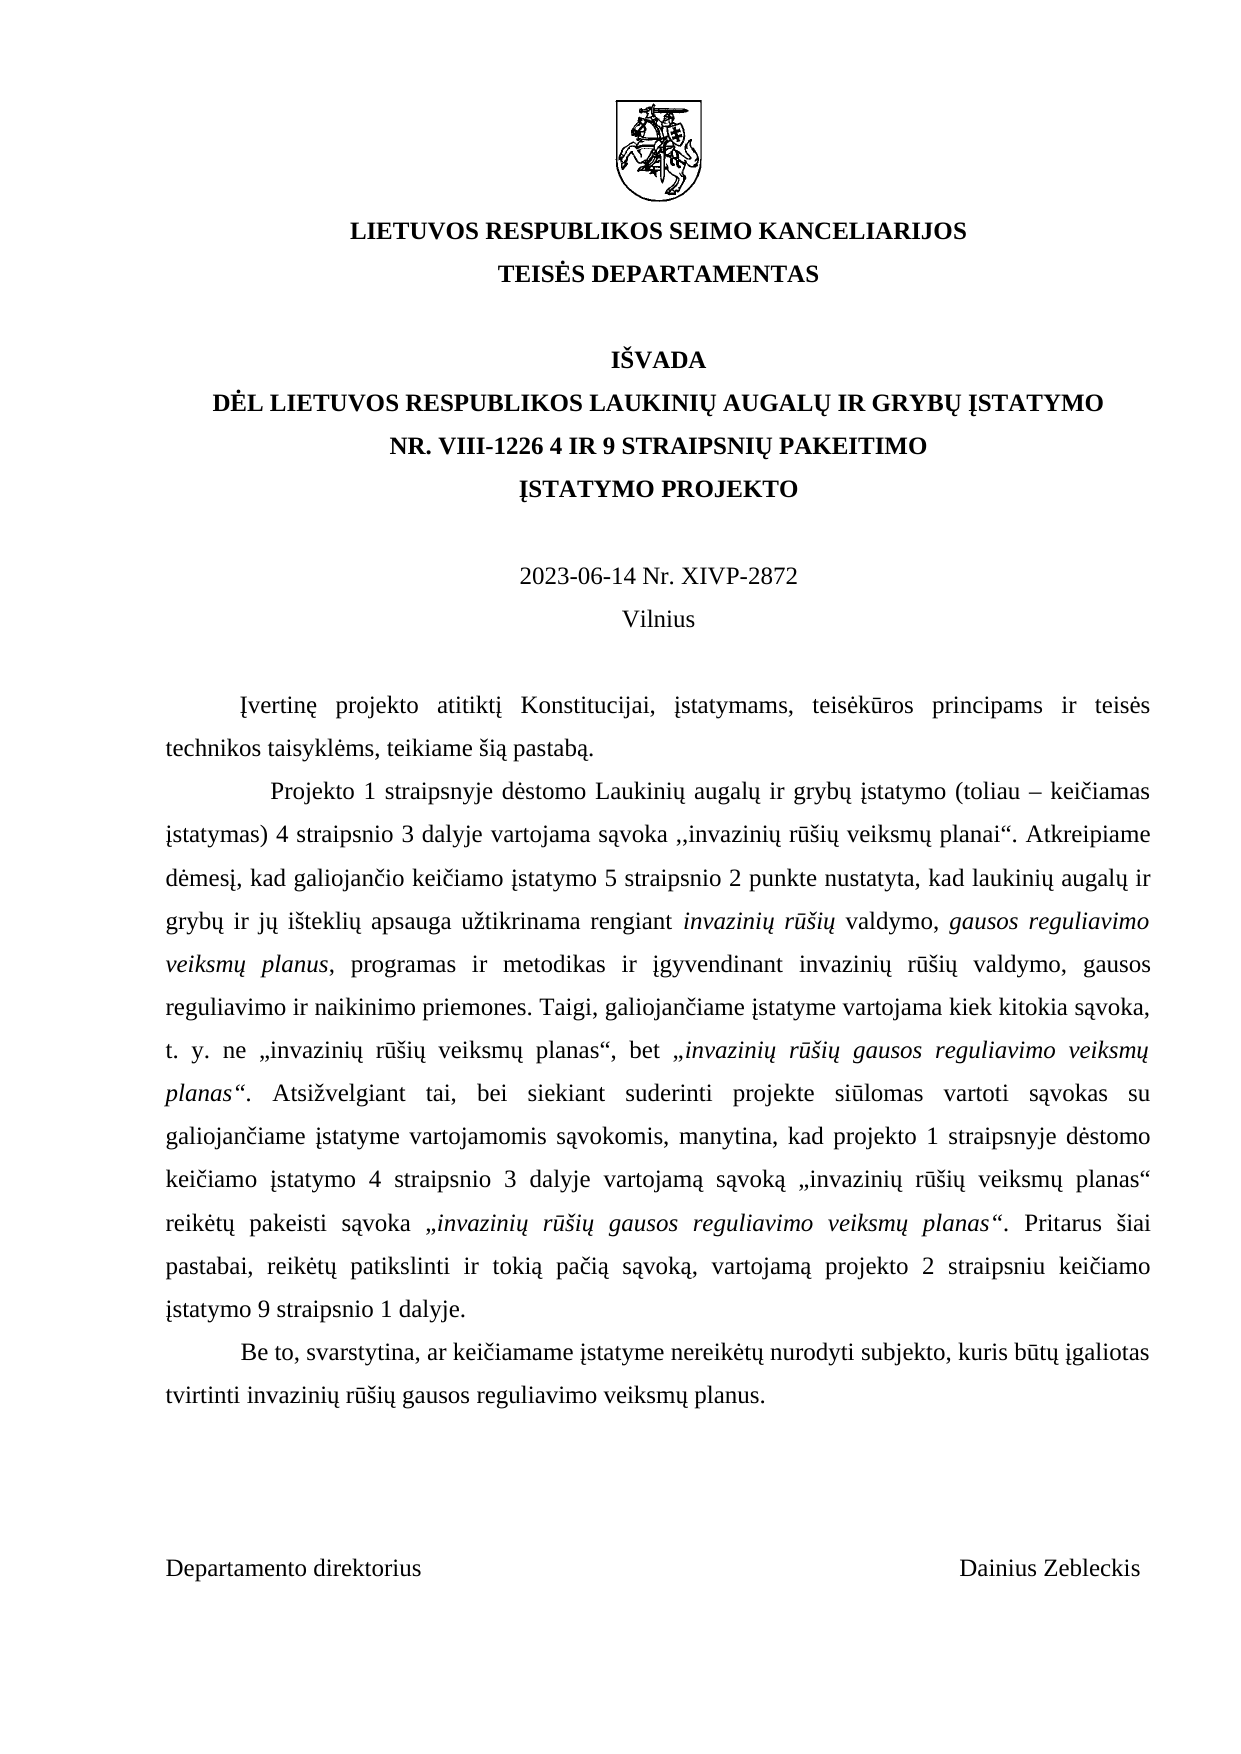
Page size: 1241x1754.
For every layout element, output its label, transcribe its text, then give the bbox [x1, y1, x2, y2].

text IŠVADA [165, 345, 1152, 374]
text Projekto 1 straipsnyje dėstomo Laukinių augalų ir grybų įstatymo (toliau – keičiamas įstatymas) 4 straipsnio 3 dalyje vartojama sąvoka ,,invazinių rūšių veiksmų planai“. Atkreipiame dėmesį, kad galiojančio keičiamo įstatymo 5 straipsnio 2 punkte nustatyta, kad laukinių augalų ir grybų ir jų išteklių apsauga užtikrinama rengiant invazinių rūšių valdymo, gausos reguliavimo veiksmų planus, programas ir metodikas ir įgyvendinant invazinių rūšių valdymo, gausos reguliavimo ir naikinimo priemones. Taigi, galiojančiame įstatyme vartojama kiek kitokia sąvoka, t. y. ne „invazinių rūšių veiksmų planas“, bet „invazinių rūšių gausos reguliavimo veiksmų planas“. Atsižvelgiant tai, bei siekiant suderinti projekte siūlomas vartoti sąvokas su galiojančiame įstatyme vartojamomis sąvokomis, manytina, kad projekto 1 straipsnyje dėstomo keičiamo įstatymo 4 straipsnio 3 dalyje vartojamą sąvoką „invazinių rūšių veiksmų planas“ reikėtų pakeisti sąvoka „invazinių rūšių gausos reguliavimo veiksmų planas“. Pritarus šiai pastabai, reikėtų patikslinti ir tokią pačią sąvoką, vartojamą projekto 2 straipsniu keičiamo įstatymo 9 straipsnio 1 dalyje. [165, 776, 1152, 1323]
text Įvertinę projekto atitiktį Konstitucijai, įstatymams, teisėkūros principams ir teisės technikos taisyklėms, teikiame šią pastabą. [165, 690, 1152, 762]
text 2023-06-14 Nr. XIVP-2872 [165, 561, 1152, 589]
subtitle TEISĖS DEPARTAMENTAS [165, 259, 1152, 288]
text LIETUVOS RESPUBLIKOS SEIMO KANCELIARIJOS [165, 216, 1152, 244]
text Departamento direktorius Dainius Zebleckis [165, 1553, 1152, 1581]
text Be to, svarstytina, ar keičiamame įstatyme nereikėtų nurodyti subjekto, kuris būtų įgaliotas tvirtinti invazinių rūšių gausos reguliavimo veiksmų planus. [165, 1337, 1152, 1409]
text DĖL LIETUVOS RESPUBLIKOS LAUKINIŲ AUGALŲ IR GRYBŲ ĮSTATYMO NR. VIII-1226 4 IR 9 STRAIPSNIŲ PAKEITIMO ĮSTATYMO PROJEKTO [165, 388, 1152, 503]
text Vilnius [165, 604, 1152, 633]
